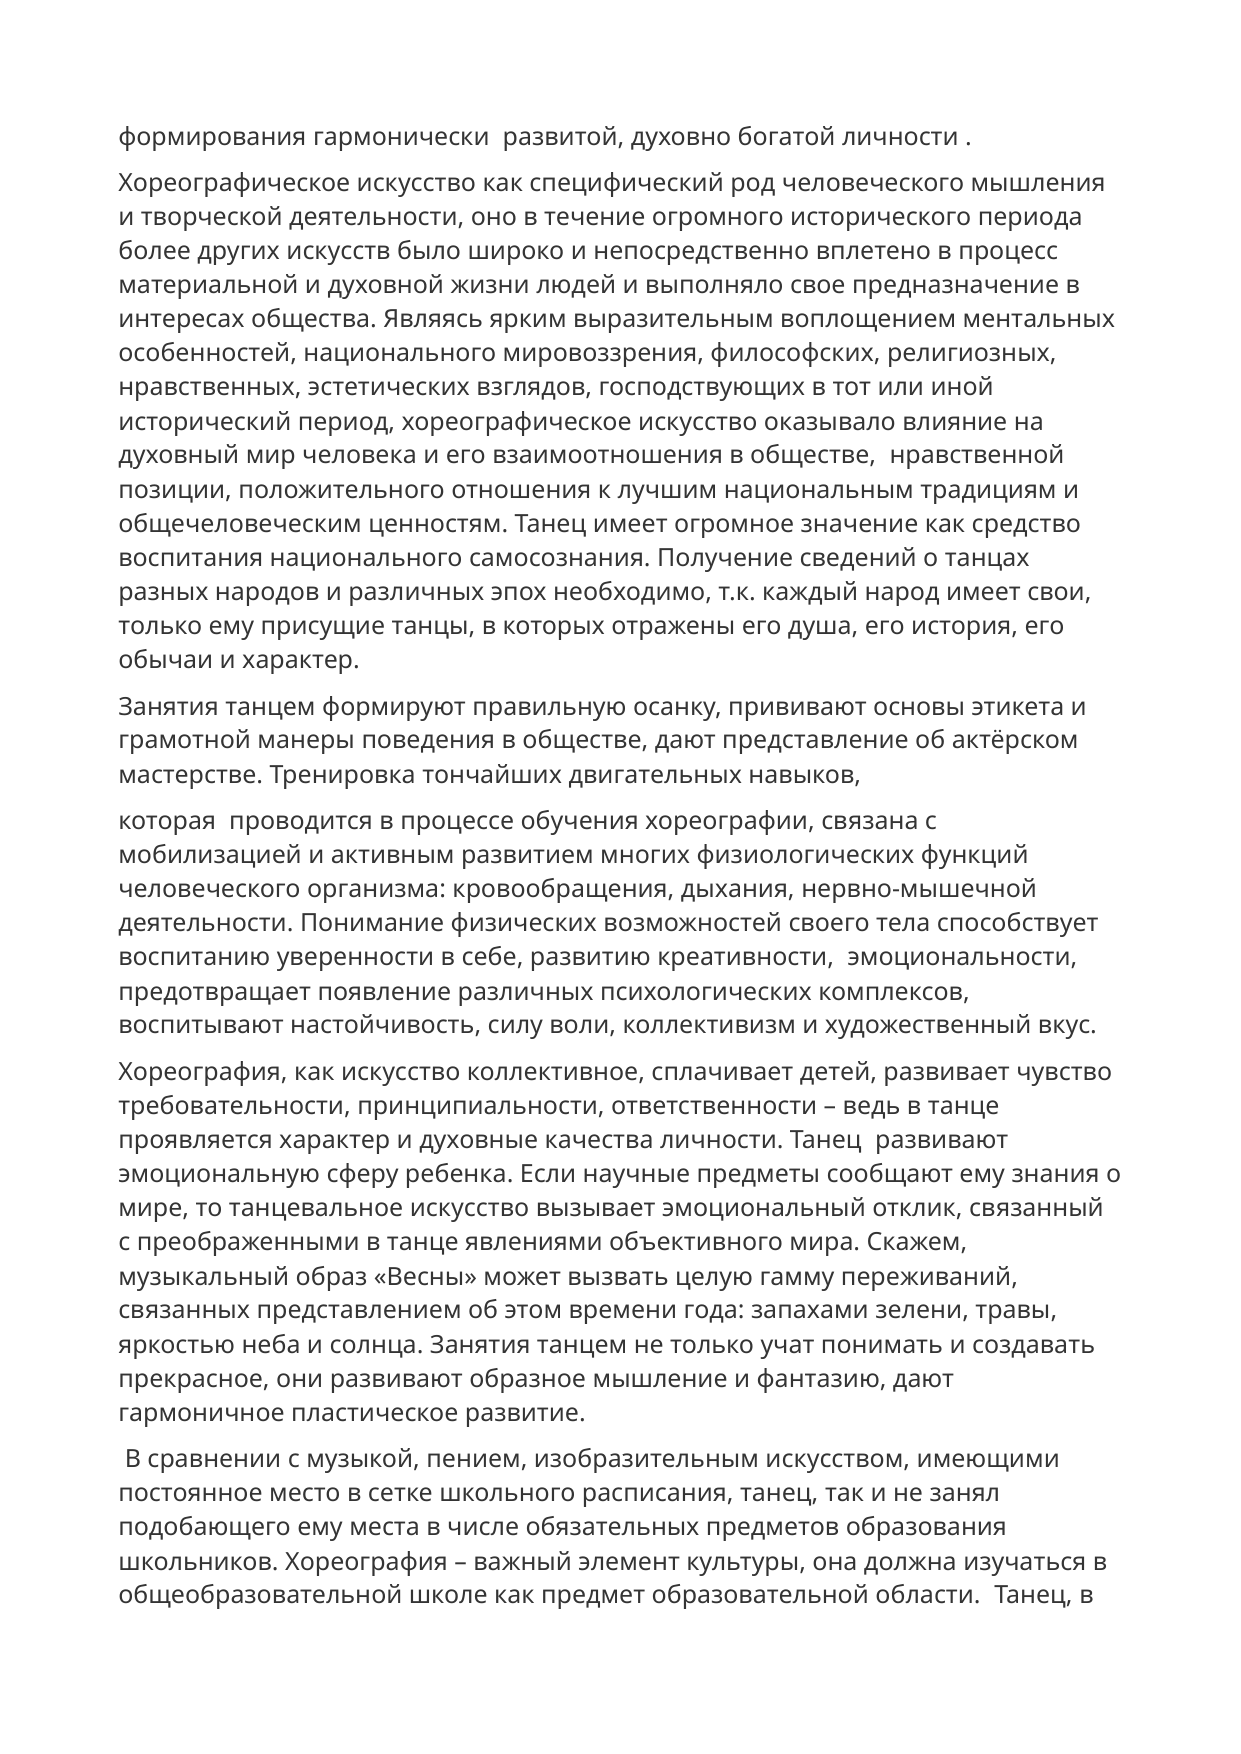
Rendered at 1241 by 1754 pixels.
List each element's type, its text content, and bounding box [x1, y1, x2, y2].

text Хореографическое искусство как специфический род человеческого мышления и творческой деятельности, оно в течение огромного исторического периода более других искусств было широко и непосредственно вплетено в процесс материальной и духовной жизни людей и выполняло свое предназначение в интересах общества. Являясь ярким выразительным воплощением ментальных особенностей, национального мировоззрения, философских, религиозных, нравственных, эстетических взглядов, господствующих в тот или иной исторический период, хореографическое искусство оказывало влияние на духовный мир человека и его взаимоотношения в обществе, нравственной позиции, положительного отношения к лучшим национальным традициям и общечеловеческим ценностям. Танец имеет огромное значение как средство воспитания национального самосознания. Получение сведений о танцах разных народов и различных эпох необходимо, т.к. каждый народ имеет свои, только ему присущие танцы, в которых отражены его душа, его история, его обычаи и характер. [118, 165, 1122, 676]
text Хореография, как искусство коллективное, сплачивает детей, развивает чувство требовательности, принципиальности, ответственности – ведь в танце проявляется характер и духовные качества личности. Танец развивают эмоциональную сферу ребенка. Если научные предметы сообщают ему знания о мире, то танцевальное искусство вызывает эмоциональный отклик, связанный с преображенными в танце явлениями объективного мира. Скажем, музыкальный образ «Весны» может вызвать целую гамму переживаний, связанных представлением об этом времени года: запахами зелени, травы, яркостью неба и солнца. Занятия танцем не только учат понимать и создавать прекрасное, они развивают образное мышление и фантазию, дают гармоничное пластическое развитие. [118, 1054, 1122, 1428]
text которая проводится в процессе обучения хореографии, связана с мобилизацией и активным развитием многих физиологических функций человеческого организма: кровообращения, дыхания, нервно-мышечной деятельности. Понимание физических возможностей своего тела способствует воспитанию уверенности в себе, развитию креативности, эмоциональности, предотвращает появление различных психологических комплексов, воспитывают настойчивость, силу воли, коллективизм и художественный вкус. [118, 803, 1122, 1041]
text В сравнении с музыкой, пением, изобразительным искусством, имеющими постоянное место в сетке школьного расписания, танец, так и не занял подобающего ему места в числе обязательных предметов образования школьников. Хореография – важный элемент культуры, она должна изучаться в общеобразовательной школе как предмет образовательной области. Танец, в [118, 1441, 1122, 1611]
text формирования гармонически развитой, духовно богатой личности . [118, 118, 1122, 152]
text Занятия танцем формируют правильную осанку, прививают основы этикета и грамотной манеры поведения в обществе, дают представление об актёрском мастерстве. Тренировка тончайших двигательных навыков, [118, 688, 1122, 790]
